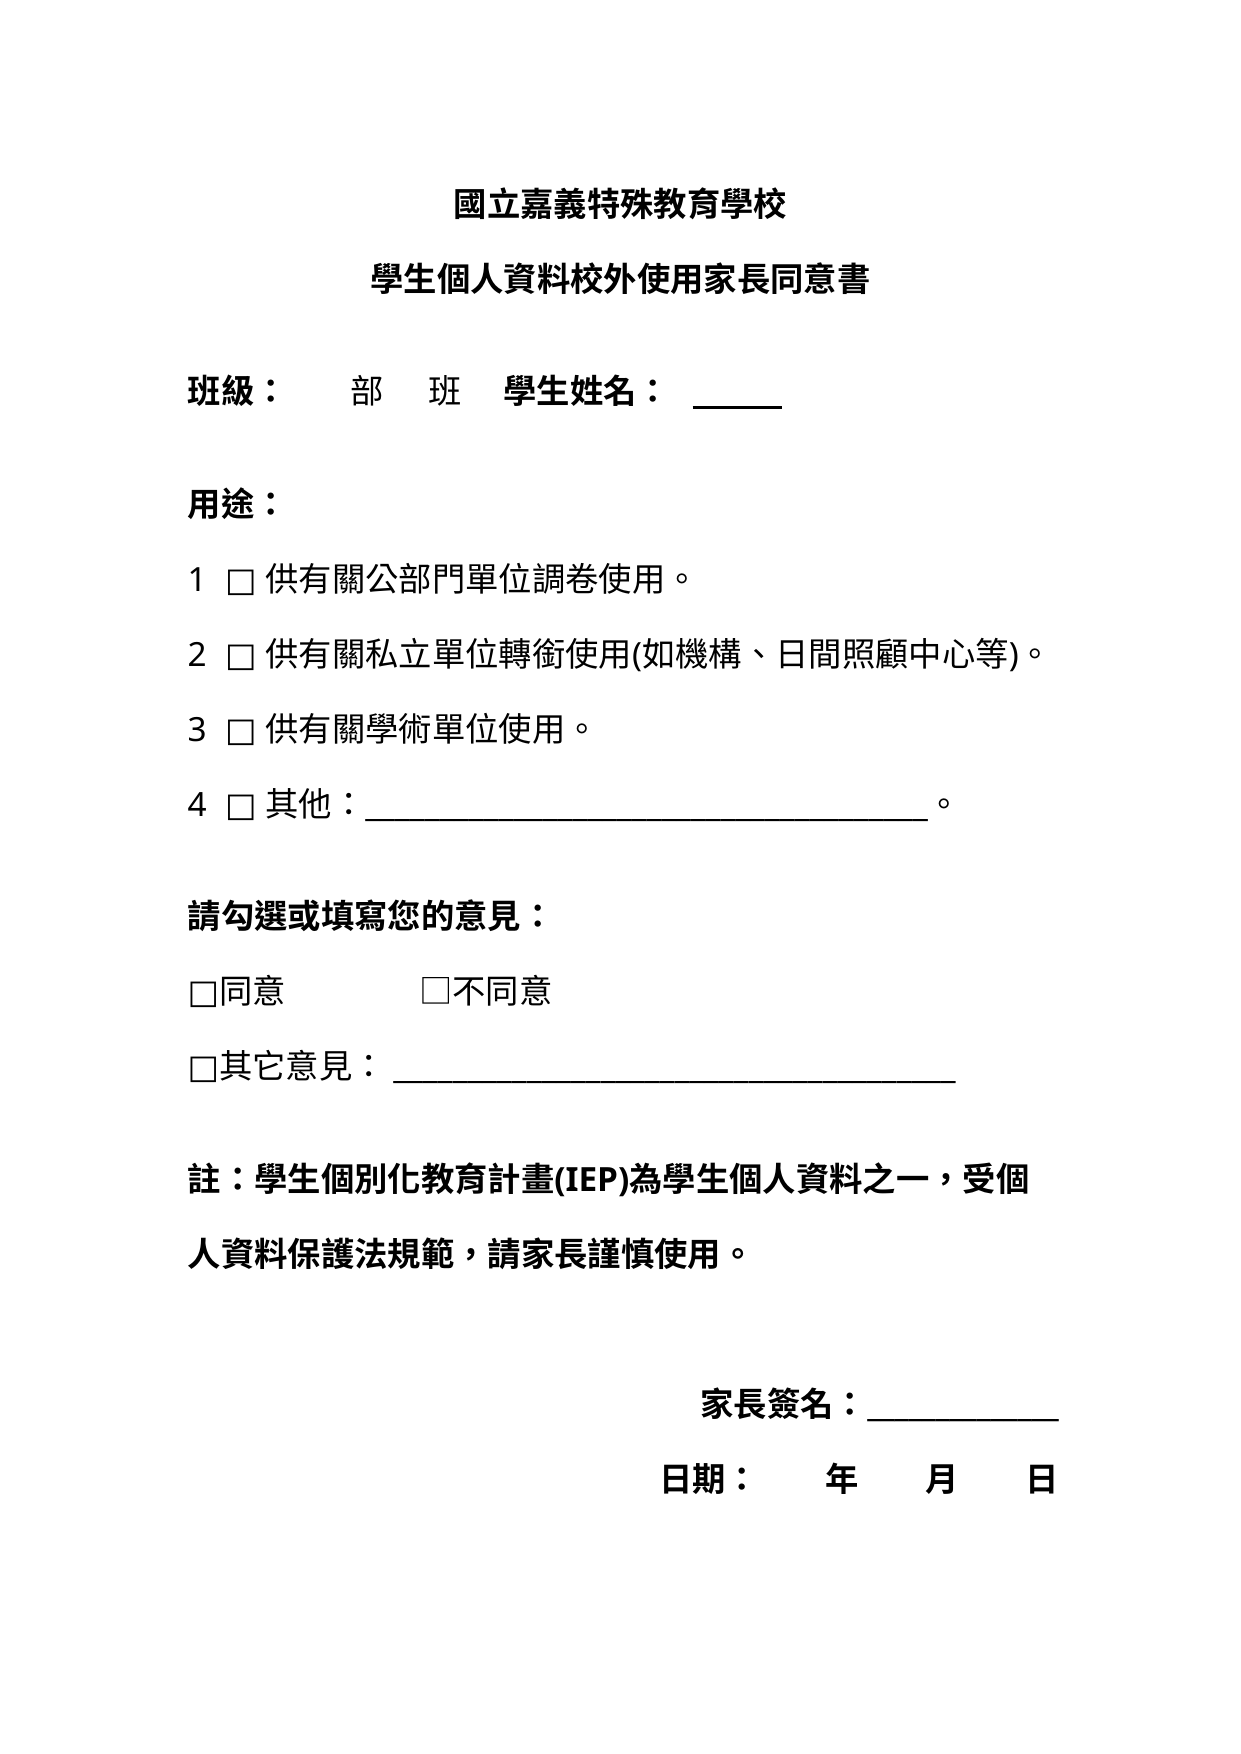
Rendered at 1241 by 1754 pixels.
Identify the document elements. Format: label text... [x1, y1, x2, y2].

text □同意 □不同意 [187, 952, 1053, 1027]
list 日期： 年 月 日 [217, 1439, 1059, 1514]
text 註：學生個別化教育計畫(IEP)為學生個人資料之一，受個人資料保護法規範，請家長謹慎使用。 [187, 1139, 1053, 1289]
text 用途： [187, 464, 1053, 539]
list □ 供有關公部門單位調卷使用。 [187, 539, 1053, 614]
list □ 其他：______________________________________。 [187, 764, 1053, 839]
text □其它意見： ______________________________________ [187, 1027, 1053, 1102]
text 請勾選或填寫您的意見： [187, 877, 1053, 952]
text 班級： 部 班 學生姓名： [187, 352, 819, 427]
list □ 供有關私立單位轉銜使用(如機構、日間照顧中心等)。 [187, 614, 1053, 689]
list 家長簽名：______________ [217, 1364, 1059, 1439]
text 學生個人資料校外使用家長同意書 [187, 239, 1053, 314]
text 國立嘉義特殊教育學校 [187, 164, 1053, 239]
list □ 供有關學術單位使用。 [187, 689, 1053, 764]
